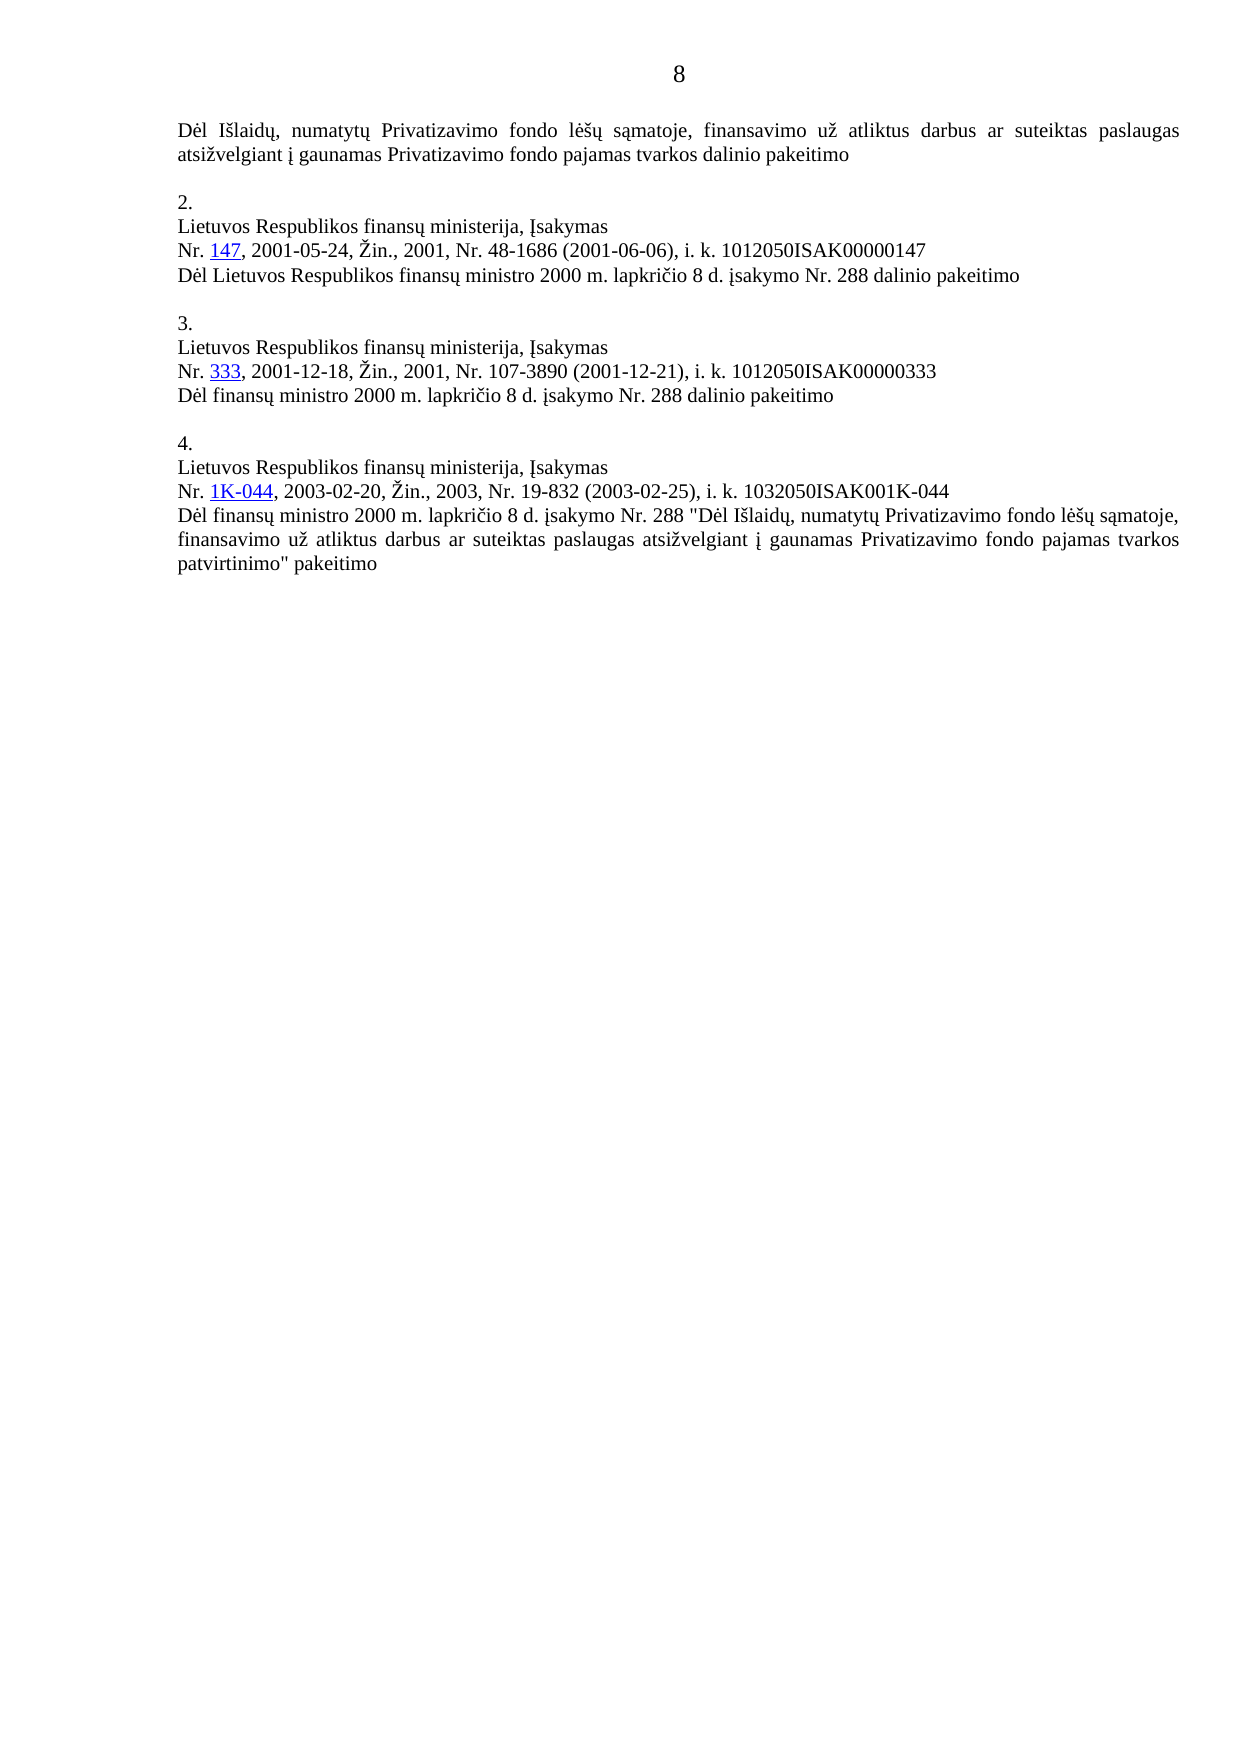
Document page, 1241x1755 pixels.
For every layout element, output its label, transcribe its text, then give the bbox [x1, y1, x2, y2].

text Lietuvos Respublikos finansų ministerija, Įsakymas [177, 335, 1181, 359]
text 3. [177, 311, 1181, 335]
text Dėl Lietuvos Respublikos finansų ministro 2000 m. lapkričio 8 d. įsakymo Nr. 288 dalinio pakeitimo [177, 262, 1181, 287]
text Lietuvos Respublikos finansų ministerija, Įsakymas [177, 455, 1181, 479]
text Nr. 333, 2001-12-18, Žin., 2001, Nr. 107-3890 (2001-12-21), i. k. 1012050ISAK00000333 [177, 359, 1181, 383]
text Dėl finansų ministro 2000 m. lapkričio 8 d. įsakymo Nr. 288 "Dėl Išlaidų, numatytų Privatizavimo fondo lėšų sąmatoje, finansavimo už atliktus darbus ar suteiktas paslaugas atsižvelgiant į gaunamas Privatizavimo fondo pajamas tvarkos patvirtinimo" pakeitimo [177, 503, 1181, 575]
text Dėl finansų ministro 2000 m. lapkričio 8 d. įsakymo Nr. 288 dalinio pakeitimo [177, 383, 1181, 407]
text Lietuvos Respublikos finansų ministerija, Įsakymas [177, 214, 1181, 238]
text Nr. 1K-044, 2003-02-20, Žin., 2003, Nr. 19-832 (2003-02-25), i. k. 1032050ISAK001K-044 [177, 479, 1181, 503]
text Nr. 147, 2001-05-24, Žin., 2001, Nr. 48-1686 (2001-06-06), i. k. 1012050ISAK00000147 [177, 238, 1181, 262]
text 4. [177, 431, 1181, 455]
text 2. [177, 190, 1181, 214]
text Dėl Išlaidų, numatytų Privatizavimo fondo lėšų sąmatoje, finansavimo už atliktus darbus ar suteiktas paslaugas atsižvelgiant į gaunamas Privatizavimo fondo pajamas tvarkos dalinio pakeitimo [177, 118, 1181, 166]
